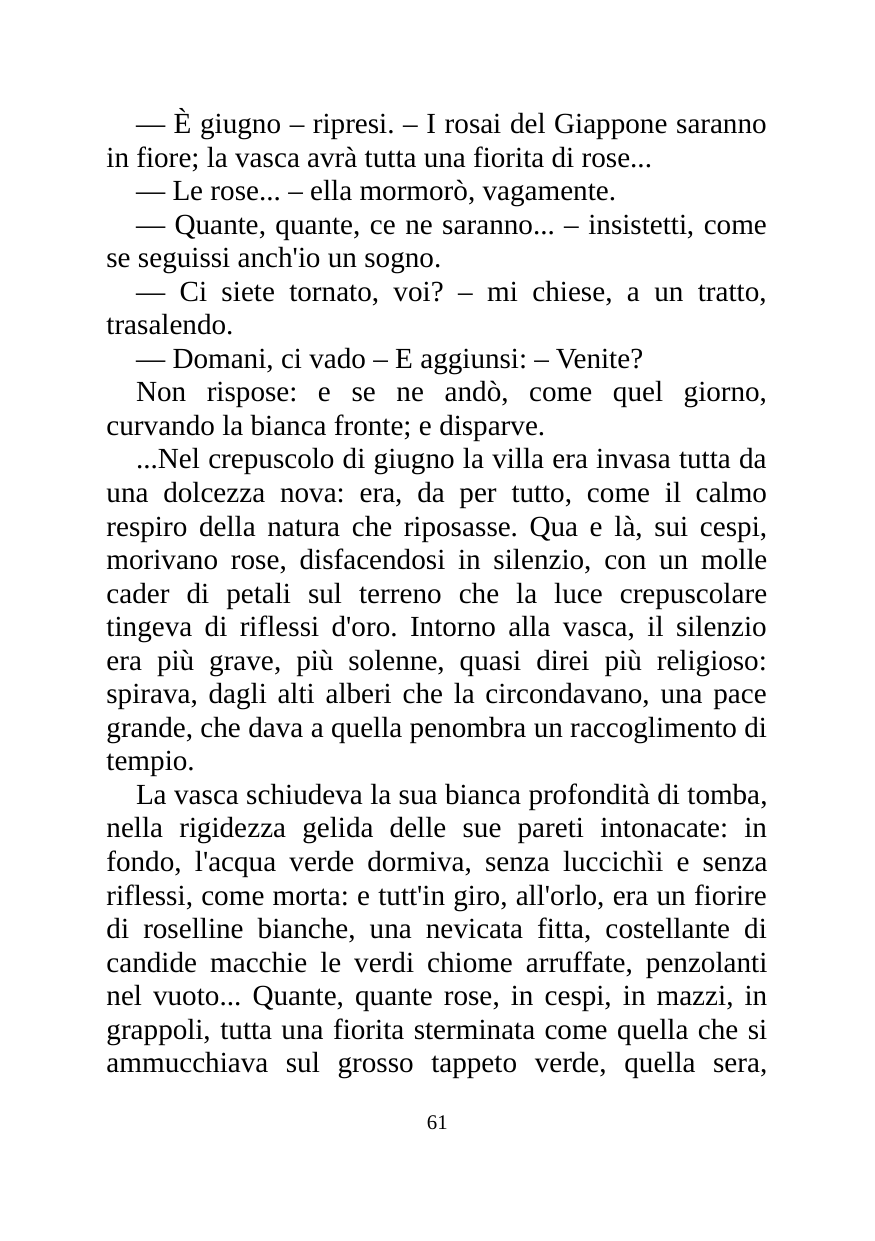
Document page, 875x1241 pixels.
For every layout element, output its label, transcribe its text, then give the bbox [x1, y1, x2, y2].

text La vasca schiudeva la sua bianca profondità di tomba, nella rigidezza gelida delle sue pareti intonacate: in fondo, l'acqua verde dormiva, senza luccichìi e senza riflessi, come morta: e tutt'in giro, all'orlo, era un fiorire di roselline bianche, una nevicata fitta, costellante di candide macchie le verdi chiome arruffate, penzolanti nel vuoto... Quante, quante rose, in cespi, in mazzi, in grappoli, tutta una fiorita sterminata come quella che si ammucchiava sul grosso tappeto verde, quella sera, [106, 777, 768, 1079]
text — Quante, quante, ce ne saranno... – insistetti, come se seguissi anch'io un sogno. [106, 207, 768, 274]
text — Domani, ci vado – E aggiunsi: – Venite? [106, 341, 768, 374]
text ...Nel crepuscolo di giugno la villa era invasa tutta da una dolcezza nova: era, da per tutto, come il calmo respiro della natura che riposasse. Qua e là, sui cespi, morivano rose, disfacendosi in silenzio, con un molle cader di petali sul terreno che la luce crepuscolare tingeva di riflessi d'oro. Intorno alla vasca, il silenzio era più grave, più solenne, quasi direi più religioso: spirava, dagli alti alberi che la circondavano, una pace grande, che dava a quella penombra un raccoglimento di tempio. [106, 442, 768, 777]
text — Ci siete tornato, voi? – mi chiese, a un tratto, trasalendo. [106, 274, 768, 341]
text Non rispose: e se ne andò, come quel giorno, curvando la bianca fronte; e disparve. [106, 374, 768, 442]
text — Le rose... – ella mormorò, vagamente. [106, 173, 768, 207]
text — È giugno – ripresi. – I rosai del Giappone saranno in fiore; la vasca avrà tutta una fiorita di rose... [106, 106, 768, 173]
